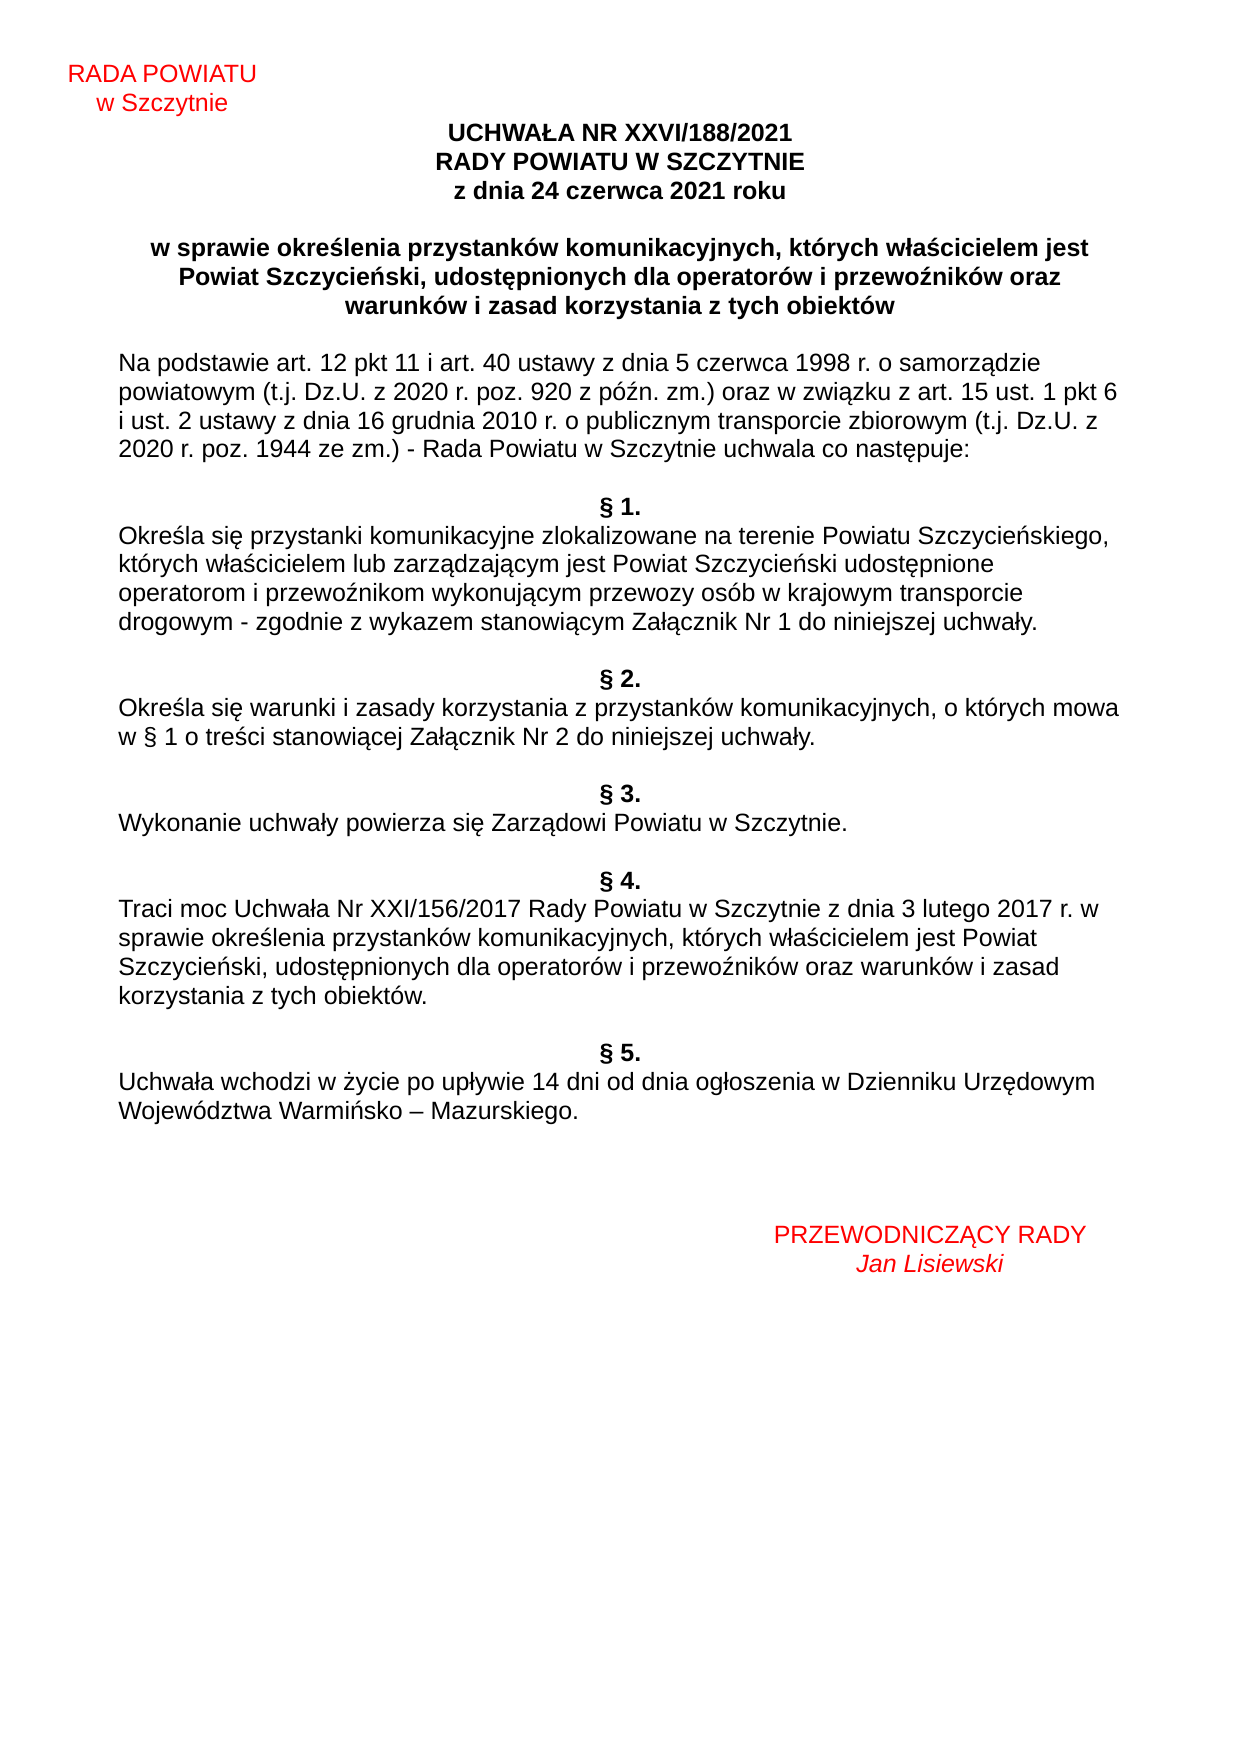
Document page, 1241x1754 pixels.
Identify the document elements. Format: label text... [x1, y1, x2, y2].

text Uchwała wchodzi w życie po upływie 14 dni od dnia ogłoszenia w Dzienniku Urzędowym Województwa Warmińsko – Mazurskiego. [118, 1067, 1122, 1124]
text w sprawie określenia przystanków komunikacyjnych, których właścicielem jest Powiat Szczycieński, udostępnionych dla operatorów i przewoźników oraz warunków i zasad korzystania z tych obiektów [118, 233, 1122, 319]
text z dnia 24 czerwca 2021 roku [118, 176, 1122, 204]
text UCHWAŁA NR XXVI/188/2021 [118, 118, 1122, 147]
text § 2. [118, 664, 1122, 693]
text Wykonanie uchwały powierza się Zarządowi Powiatu w Szczytnie. [118, 808, 1122, 837]
text Określa się przystanki komunikacyjne zlokalizowane na terenie Powiatu Szczycieńskiego, których właścicielem lub zarządzającym jest Powiat Szczycieński udostępnione operatorom i przewoźnikom wykonującym przewozy osób w krajowym transporcie drogowym - zgodnie z wykazem stanowiącym Załącznik Nr 1 do niniejszej uchwały. [118, 521, 1122, 636]
text Traci moc Uchwała Nr XXI/156/2017 Rady Powiatu w Szczytnie z dnia 3 lutego 2017 r. w sprawie określenia przystanków komunikacyjnych, których właścicielem jest Powiat Szczycieński, udostępnionych dla operatorów i przewoźników oraz warunków i zasad korzystania z tych obiektów. [118, 894, 1122, 1009]
text § 1. [118, 492, 1122, 521]
text Określa się warunki i zasady korzystania z przystanków komunikacyjnych, o których mowa w § 1 o treści stanowiącej Załącznik Nr 2 do niniejszej uchwały. [118, 693, 1122, 751]
text Na podstawie art. 12 pkt 11 i art. 40 ustawy z dnia 5 czerwca 1998 r. o samorządzie powiatowym (t.j. Dz.U. z 2020 r. poz. 920 z późn. zm.) oraz w związku z art. 15 ust. 1 pkt 6 i ust. 2 ustawy z dnia 16 grudnia 2010 r. o publicznym transporcie zbiorowym (t.j. Dz.U. z 2020 r. poz. 1944 ze zm.) - Rada Powiatu w Szczytnie uchwala co następuje: [118, 348, 1122, 463]
text § 3. [118, 779, 1122, 808]
text § 4. [118, 866, 1122, 894]
text RADY POWIATU W SZCZYTNIE [118, 147, 1122, 176]
text § 5. [118, 1038, 1122, 1067]
